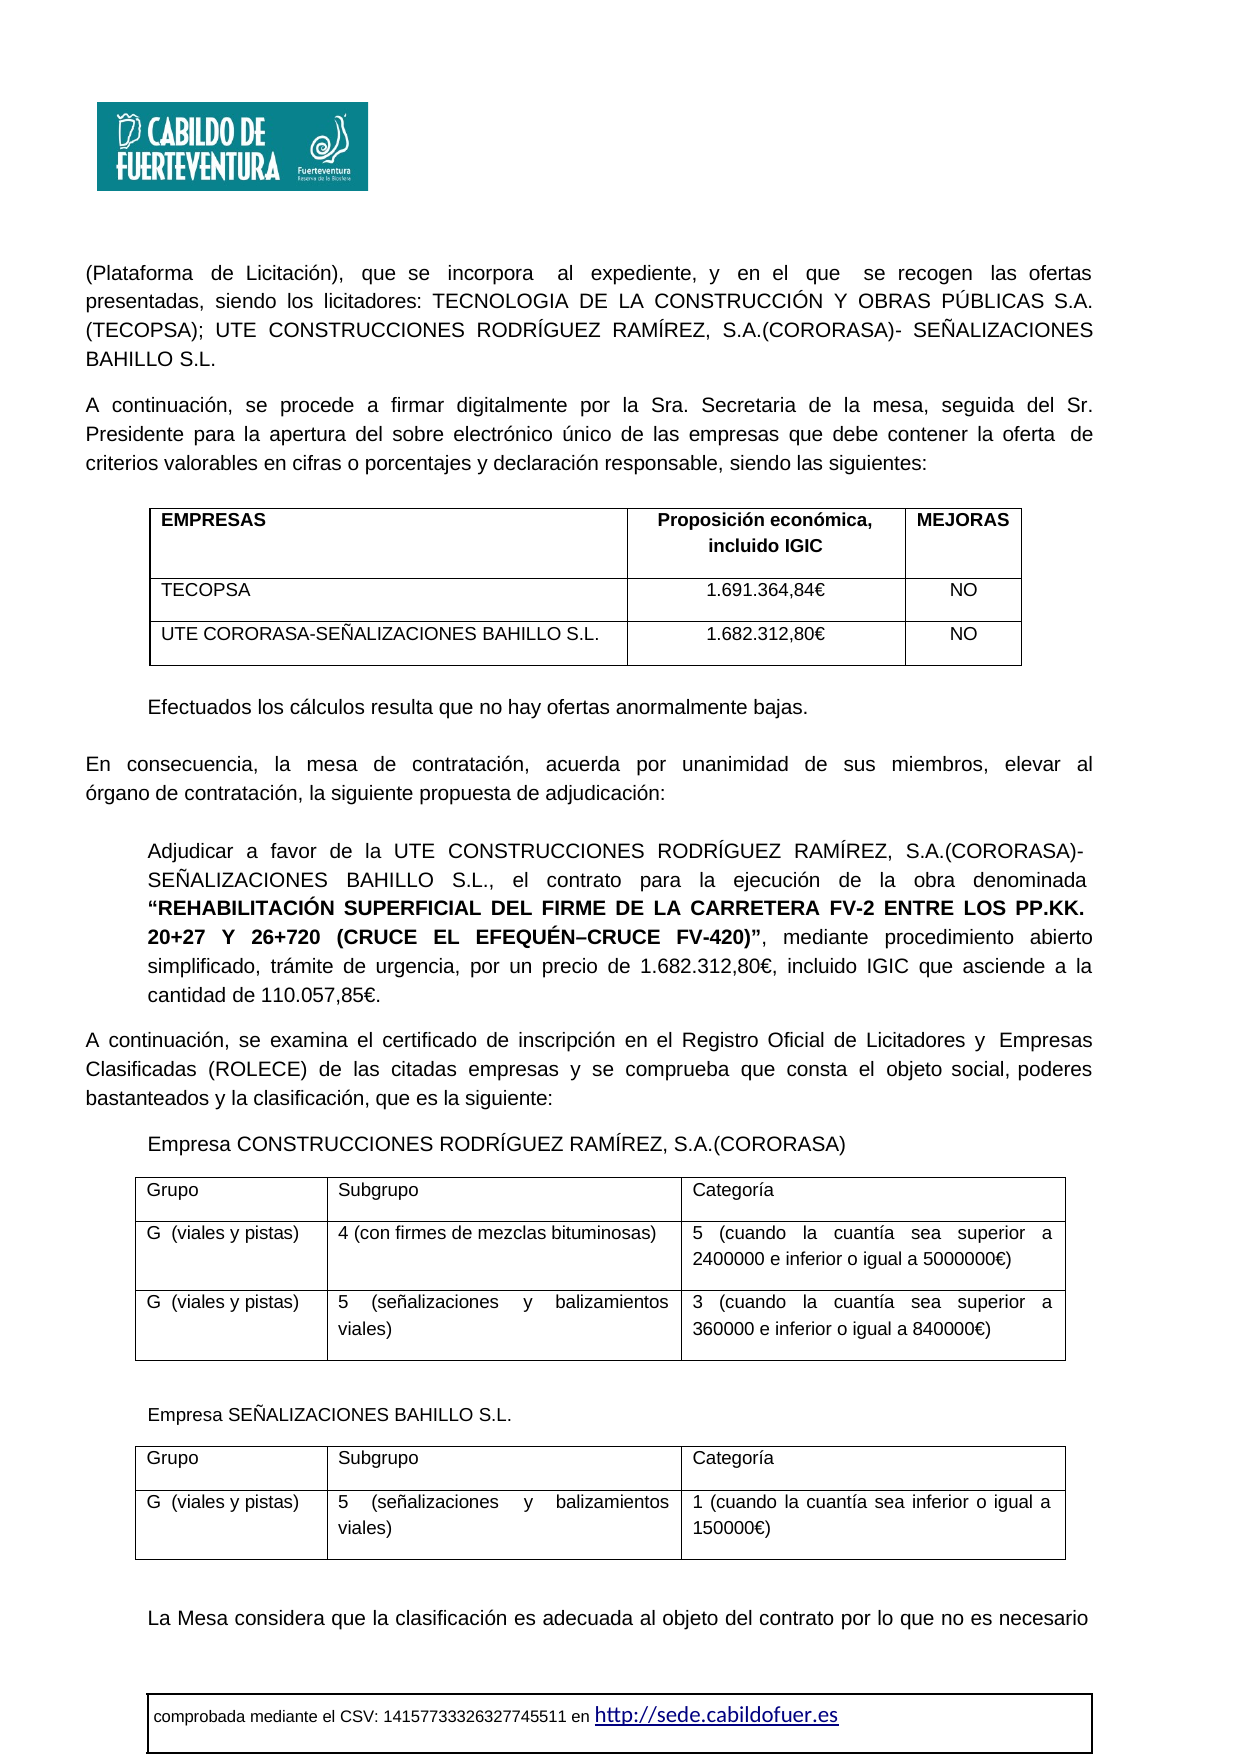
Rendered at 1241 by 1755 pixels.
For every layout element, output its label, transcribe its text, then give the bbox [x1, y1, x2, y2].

subtitle “REHABILITACIÓN SUPERFICIAL DEL FIRME DE LA CARRETERA FV-2 ENTRE LOS PP.KK. [147, 896, 1107, 920]
text A continuación, se procede a firmar digitalmente por la Sra. Secretaria de la mesa, seguida del Sr. Presidente para la apertura del sobre electrónico único de las empresas que debe contener la oferta de criterios valorables en cifras o porcentajes y declaración responsable, siendo las siguientes: [85, 393, 1093, 474]
table_header MEJORAS [906, 509, 1021, 578]
table_header Subgrupo [328, 1447, 681, 1489]
table_header Subgrupo [328, 1178, 681, 1221]
table_cell 5 (señalizaciones y balizamientos viales) [328, 1291, 681, 1360]
table_cell y [512, 1491, 544, 1559]
table_header Grupo [136, 1447, 327, 1489]
table_cell G (viales y pistas) [136, 1222, 327, 1290]
table_cell 5 (cuando la cuantía sea superior a 2400000 e inferior o igual a 5000000€) [682, 1222, 1065, 1290]
text A continuación, se examina el certificado de inscripción en el Registro Oficial de Licitadores y Empresas Clasificadas (ROLECE) de las citadas empresas y se comprueba que consta el objeto social, poderes bastanteados y la clasificación, que es la siguiente: [85, 1028, 1093, 1110]
table_cell G (viales y pistas) [136, 1491, 327, 1559]
text Empresa SEÑALIZACIONES BAHILLO S.L. [147, 1403, 1107, 1425]
table_header Categoría [682, 1178, 1065, 1221]
text Adjudicar a favor de la UTE CONSTRUCCIONES RODRÍGUEZ RAMÍREZ, S.A.(CORORASA)- [147, 839, 1107, 863]
table_cell 1.691.364,84€ [628, 579, 905, 621]
text La Mesa considera que la clasificación es adecuada al objeto del contrato por lo que no es necesario [147, 1605, 1107, 1629]
table_cell 3 (cuando la cuantía sea superior a 360000 e inferior o igual a 840000€) [682, 1291, 1065, 1360]
text (Plataforma de Licitación), que se incorpora al expediente, y en el que se recogen las ofertas presentadas, siendo los licitadores: TECNOLOGIA DE LA CONSTRUCCIÓN Y OBRAS PÚBLICAS S.A.(TECOPSA); UTE CONSTRUCCIONES RODRÍGUEZ RAMÍREZ, S.A.(CORORASA)- SEÑALIZACIONES BAHILLO S.L. [85, 260, 1093, 371]
table_cell 5 (señalizaciones viales) [328, 1491, 512, 1559]
text 20+27 Y 26+720 (CRUCE EL EFEQUÉN–CRUCE FV-420)”, mediante procedimiento abierto simplificado, trámite de urgencia, por un precio de 1.682.312,80€, incluido IGIC que asciende a la cantidad de 110.057,85€. [147, 925, 1093, 1007]
table_header EMPRESAS [151, 509, 627, 578]
table_cell NO [906, 579, 1021, 621]
table_cell 1.682.312,80€ [628, 622, 905, 665]
table_cell UTE CORORASA-SEÑALIZACIONES BAHILLO S.L. [151, 622, 627, 665]
table_cell balizamientos [544, 1491, 681, 1559]
table_header Proposición económica, incluido IGIC [628, 509, 905, 578]
table_cell 1 (cuando la cuantía sea inferior o igual a 150000€) [682, 1491, 1065, 1559]
table_cell NO [906, 622, 1021, 665]
table_header Categoría [682, 1447, 1065, 1489]
table_cell 4 (con firmes de mezclas bituminosas) [328, 1222, 681, 1290]
text SEÑALIZACIONES BAHILLO S.L., el contrato para la ejecución de la obra denominada [147, 867, 1107, 891]
text Empresa CONSTRUCCIONES RODRÍGUEZ RAMÍREZ, S.A.(CORORASA) [147, 1132, 1107, 1156]
table_cell G (viales y pistas) [136, 1291, 327, 1360]
table_header Grupo [136, 1178, 327, 1221]
text Efectuados los cálculos resulta que no hay ofertas anormalmente bajas. [147, 694, 1107, 718]
text En consecuencia, la mesa de contratación, acuerda por unanimidad de sus miembros, elevar al órgano de contratación, la siguiente propuesta de adjudicación: [85, 752, 1093, 805]
table_cell TECOPSA [151, 579, 627, 621]
